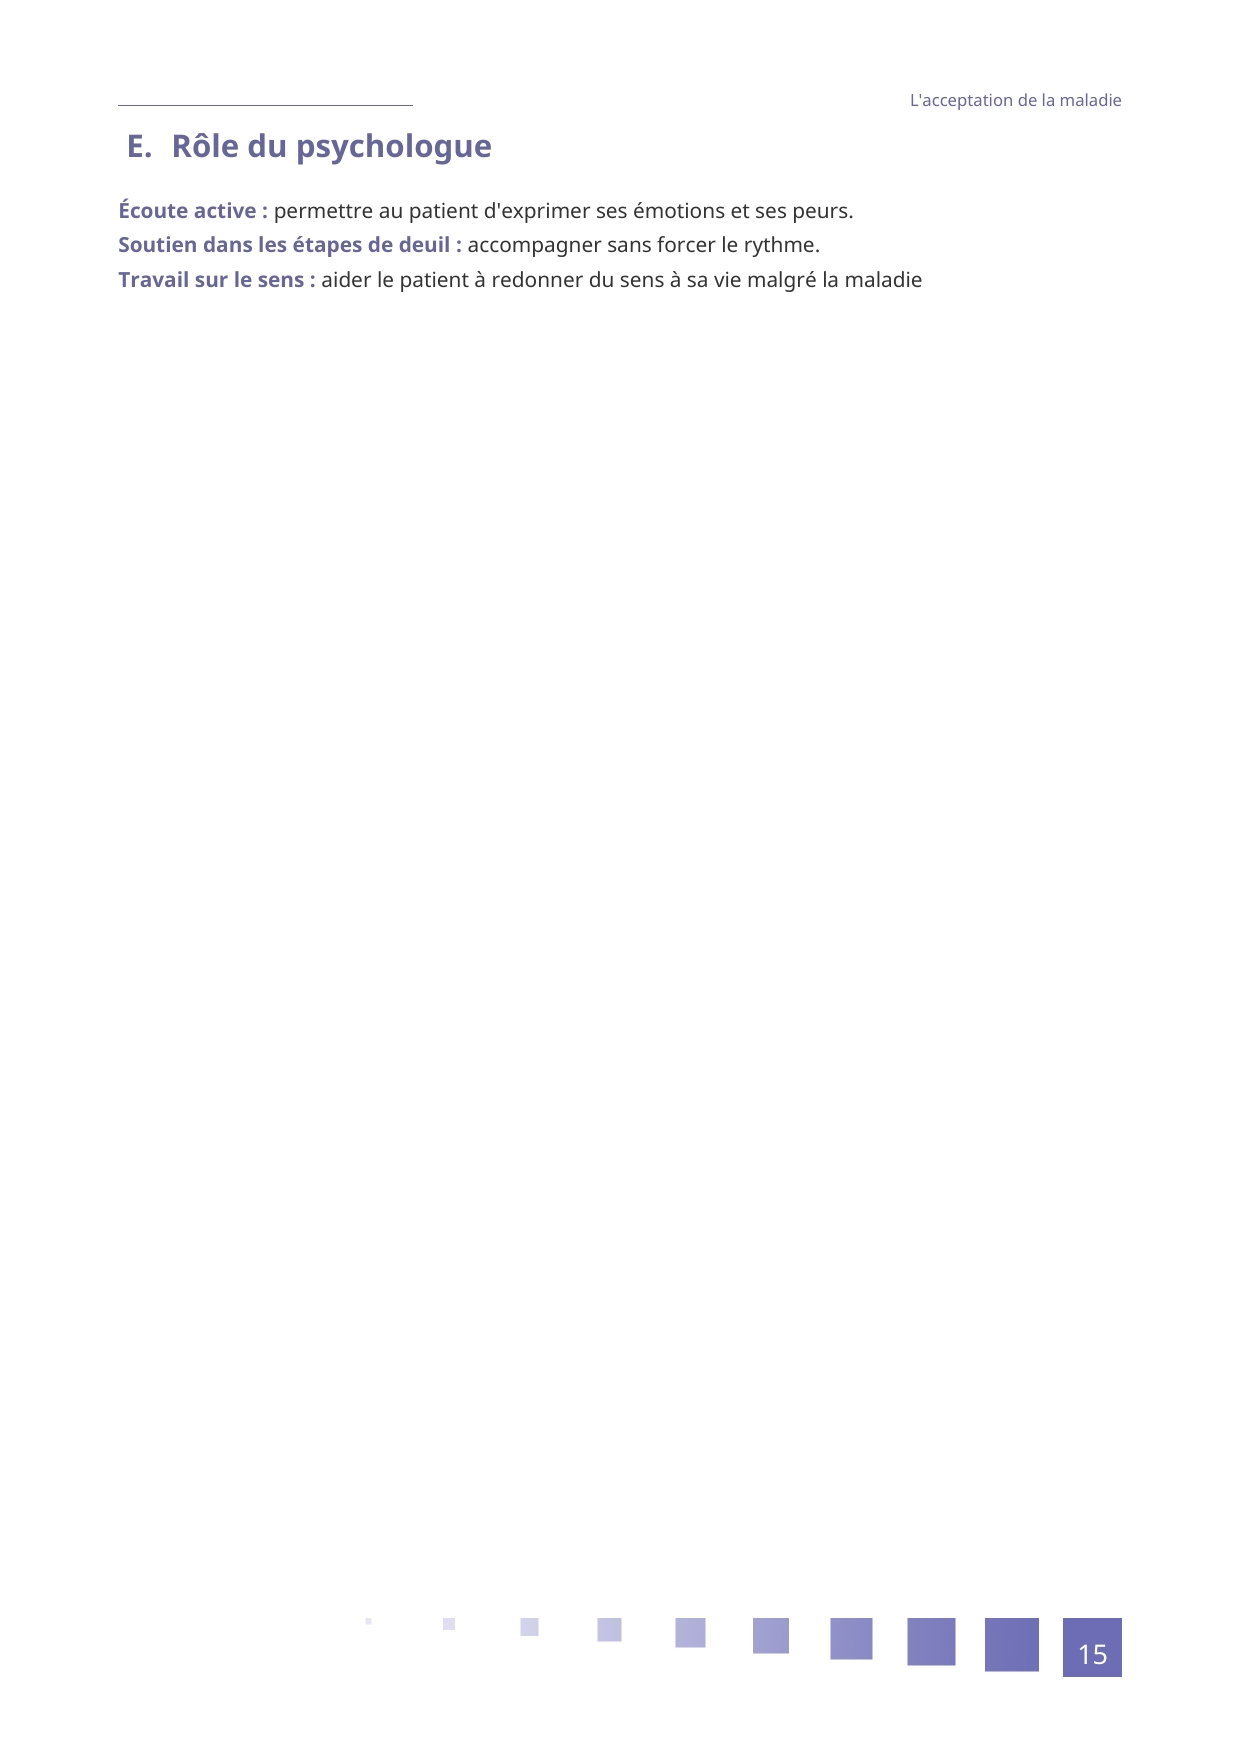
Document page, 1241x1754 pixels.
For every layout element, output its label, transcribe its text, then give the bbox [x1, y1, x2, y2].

text Travail sur le sens : aider le patient à redonner du sens à sa vie malgré la maladie [118, 265, 1122, 293]
title Rôle du psychologue [118, 124, 1122, 167]
picture [321, 1618, 1122, 1678]
text Écoute active : permettre au patient d'exprimer ses émotions et ses peurs. [118, 196, 1122, 224]
text Soutien dans les étapes de deuil : accompagner sans forcer le rythme. [118, 231, 1122, 259]
